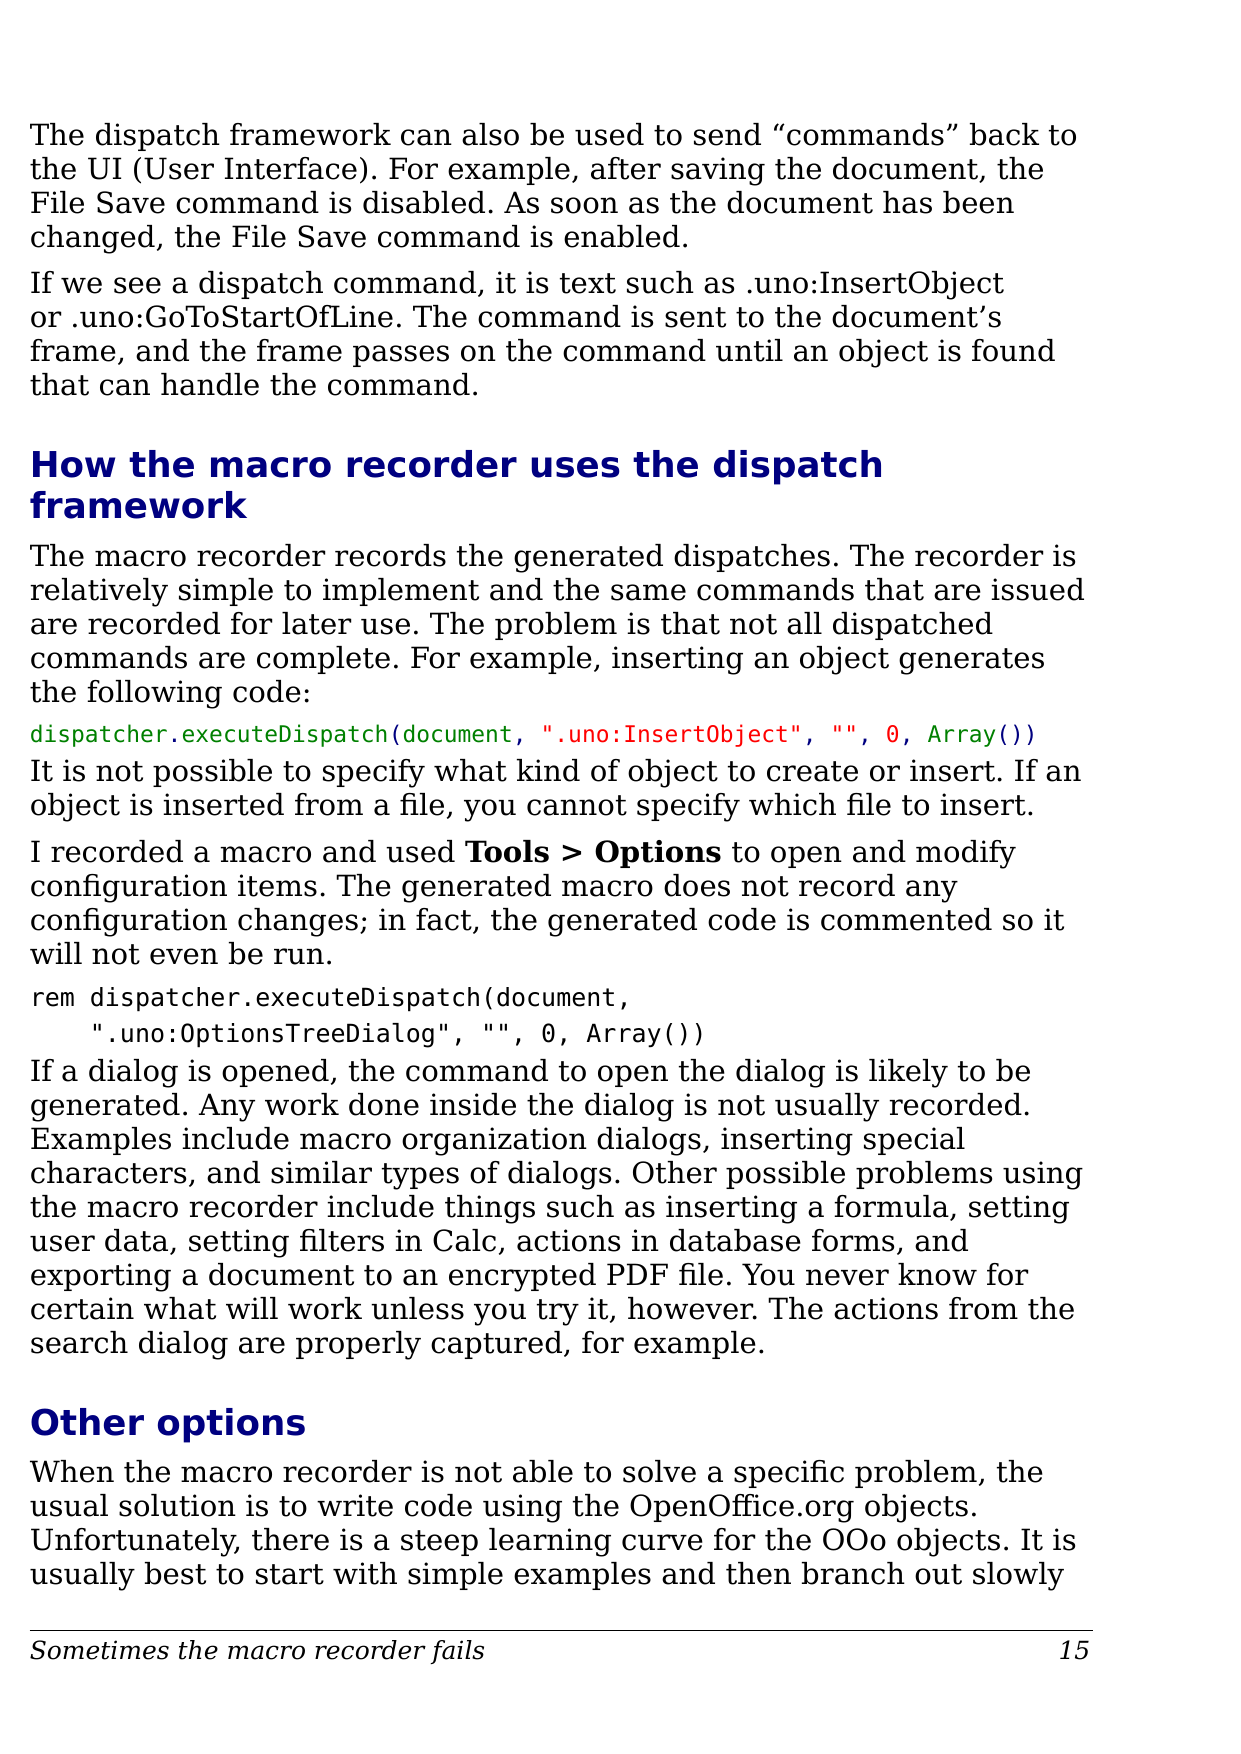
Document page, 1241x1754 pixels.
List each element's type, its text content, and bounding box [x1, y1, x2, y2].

text When the macro recorder is not able to solve a specific problem, the usual solution is to write code using the OpenOffice.org objects. Unfortunately, there is a steep learning curve for the OOo objects. It is usually best to start with simple examples and then branch out slowly [29, 1456, 1093, 1592]
text The dispatch framework can also be used to send “commands” back to the UI (User Interface). For example, after saving the document, the File Save command is disabled. As soon as the document has been changed, the File Save command is enabled. [29, 118, 1093, 254]
text If we see a dispatch command, it is text such as .uno:InsertObject or .uno:GoToStartOfLine. The command is sent to the document’s frame, and the frame passes on the command until an object is found that can handle the command. [29, 266, 1093, 402]
text ".uno:OptionsTreeDialog", "", 0, Array()) [29, 1019, 1093, 1048]
text If a dialog is opened, the command to open the dialog is likely to be generated. Any work done inside the dialog is not usually recorded. Examples include macro organization dialogs, inserting special characters, and similar types of dialogs. Other possible problems using the macro recorder include things such as inserting a formula, setting user data, setting filters in Calc, actions in database forms, and exporting a document to an encrypted PDF file. You never know for certain what will work unless you try it, however. The actions from the search dialog are properly captured, for example. [29, 1054, 1093, 1360]
text rem dispatcher.executeDispatch(document, [29, 984, 1093, 1013]
subtitle Other options [29, 1402, 1093, 1443]
text The macro recorder records the generated dispatches. The recorder is relatively simple to implement and the same commands that are issued are recorded for later use. The problem is that not all dispatched commands are complete. For example, inserting an object generates the following code: [29, 539, 1093, 709]
text I recorded a macro and used Tools > Options to open and modify configuration items. The generated macro does not record any configuration changes; in fact, the generated code is commented so it will not even be run. [29, 835, 1093, 971]
text It is not possible to specify what kind of object to create or insert. If an object is inserted from a file, you cannot specify which file to insert. [29, 754, 1093, 822]
text dispatcher.executeDispatch(document, ".uno:InsertObject", "", 0, Array()) [29, 722, 1093, 748]
subtitle How the macro recorder uses the dispatch framework [29, 444, 1093, 527]
